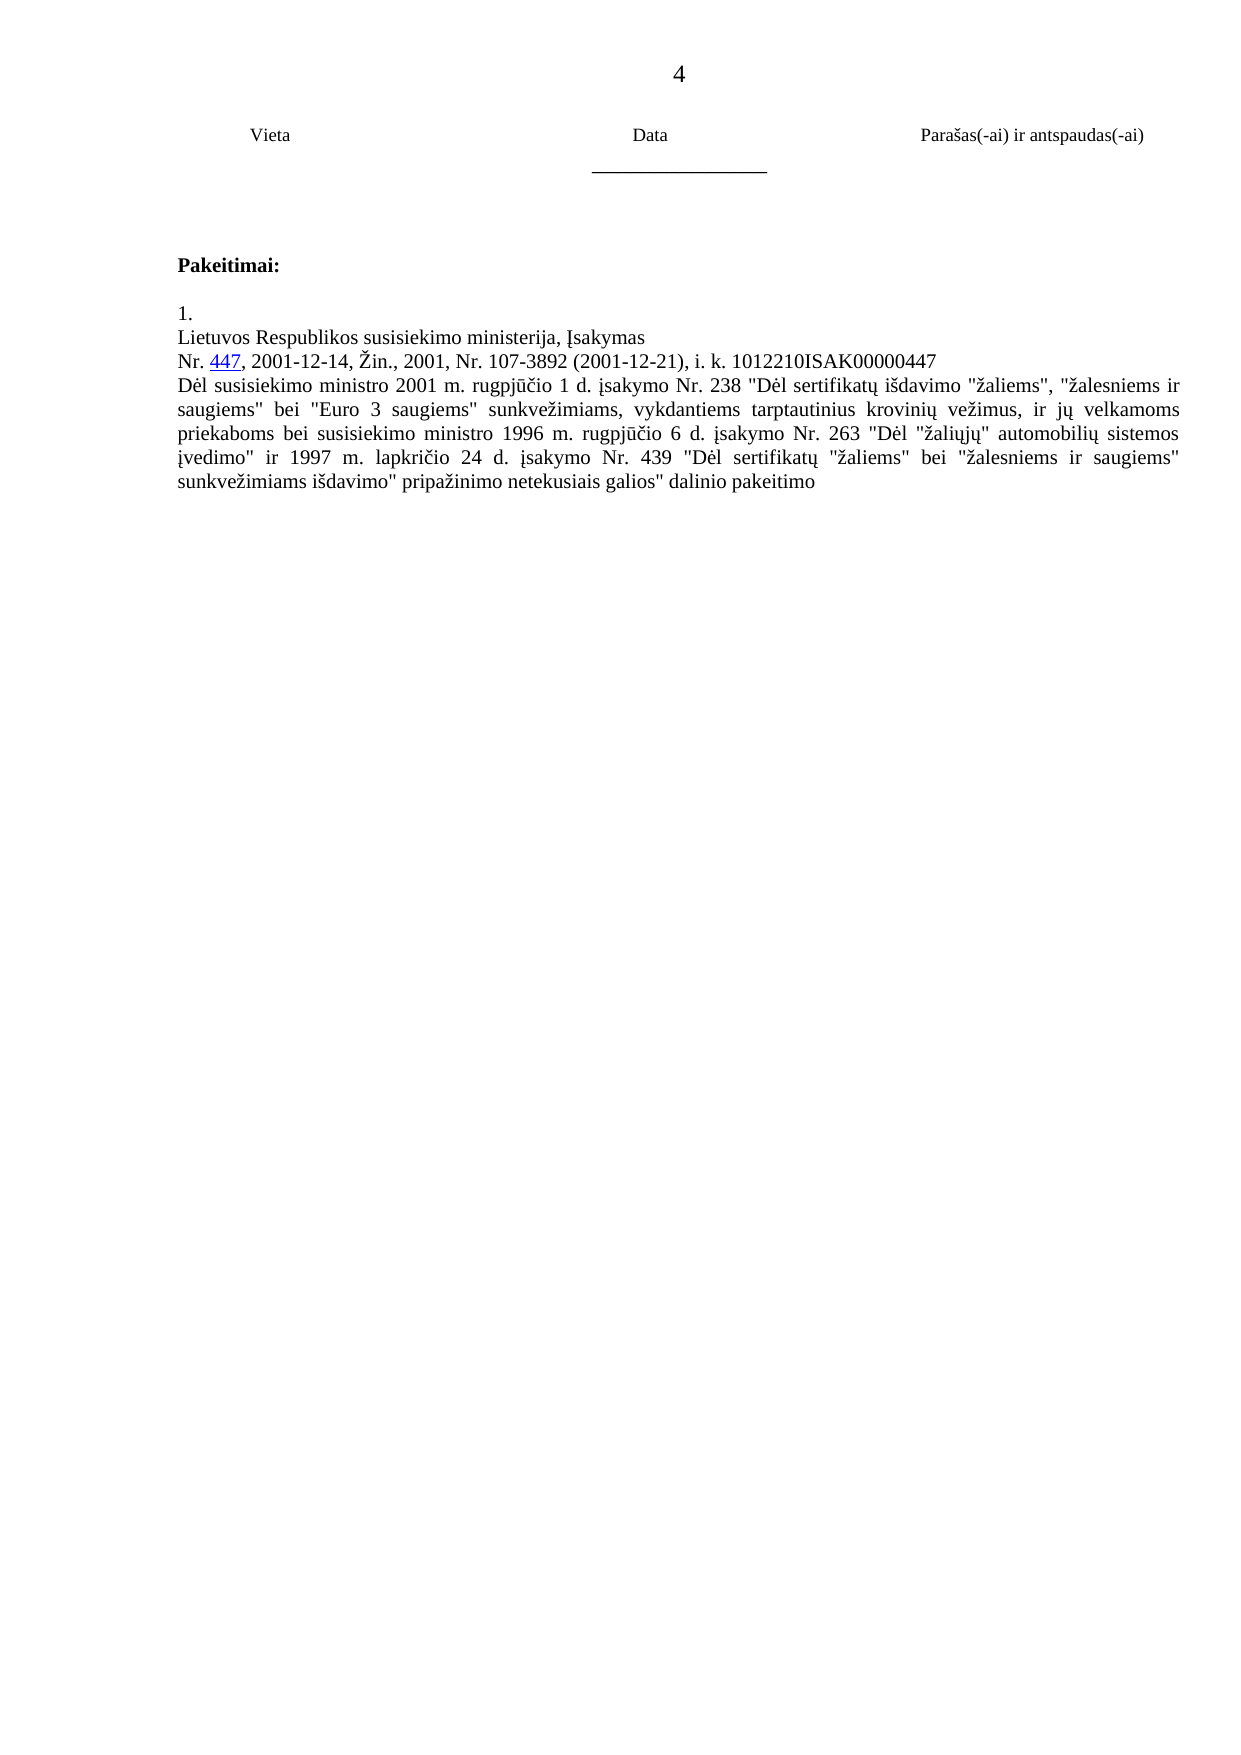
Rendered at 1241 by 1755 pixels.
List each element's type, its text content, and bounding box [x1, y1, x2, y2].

text Vieta Data Parašas(-ai) ir antspaudas(-ai) [177, 118, 1181, 147]
text ______________ [177, 147, 1181, 176]
text Pakeitimai: [177, 252, 1181, 277]
text Dėl susisiekimo ministro 2001 m. rugpjūčio 1 d. įsakymo Nr. 238 "Dėl sertifikatų išdavimo "žaliems", "žalesniems ir saugiems" bei "Euro 3 saugiems" sunkvežimiams, vykdantiems tarptautinius krovinių vežimus, ir jų velkamoms priekaboms bei susisiekimo ministro 1996 m. rugpjūčio 6 d. įsakymo Nr. 263 "Dėl "žaliųjų" automobilių sistemos įvedimo" ir 1997 m. lapkričio 24 d. įsakymo Nr. 439 "Dėl sertifikatų "žaliems" bei "žalesniems ir saugiems" sunkvežimiams išdavimo" pripažinimo netekusiais galios" dalinio pakeitimo [177, 373, 1181, 493]
text Lietuvos Respublikos susisiekimo ministerija, Įsakymas [177, 325, 1181, 349]
text Nr. 447, 2001-12-14, Žin., 2001, Nr. 107-3892 (2001-12-21), i. k. 1012210ISAK00000447 [177, 349, 1181, 373]
text 1. [177, 301, 1181, 325]
